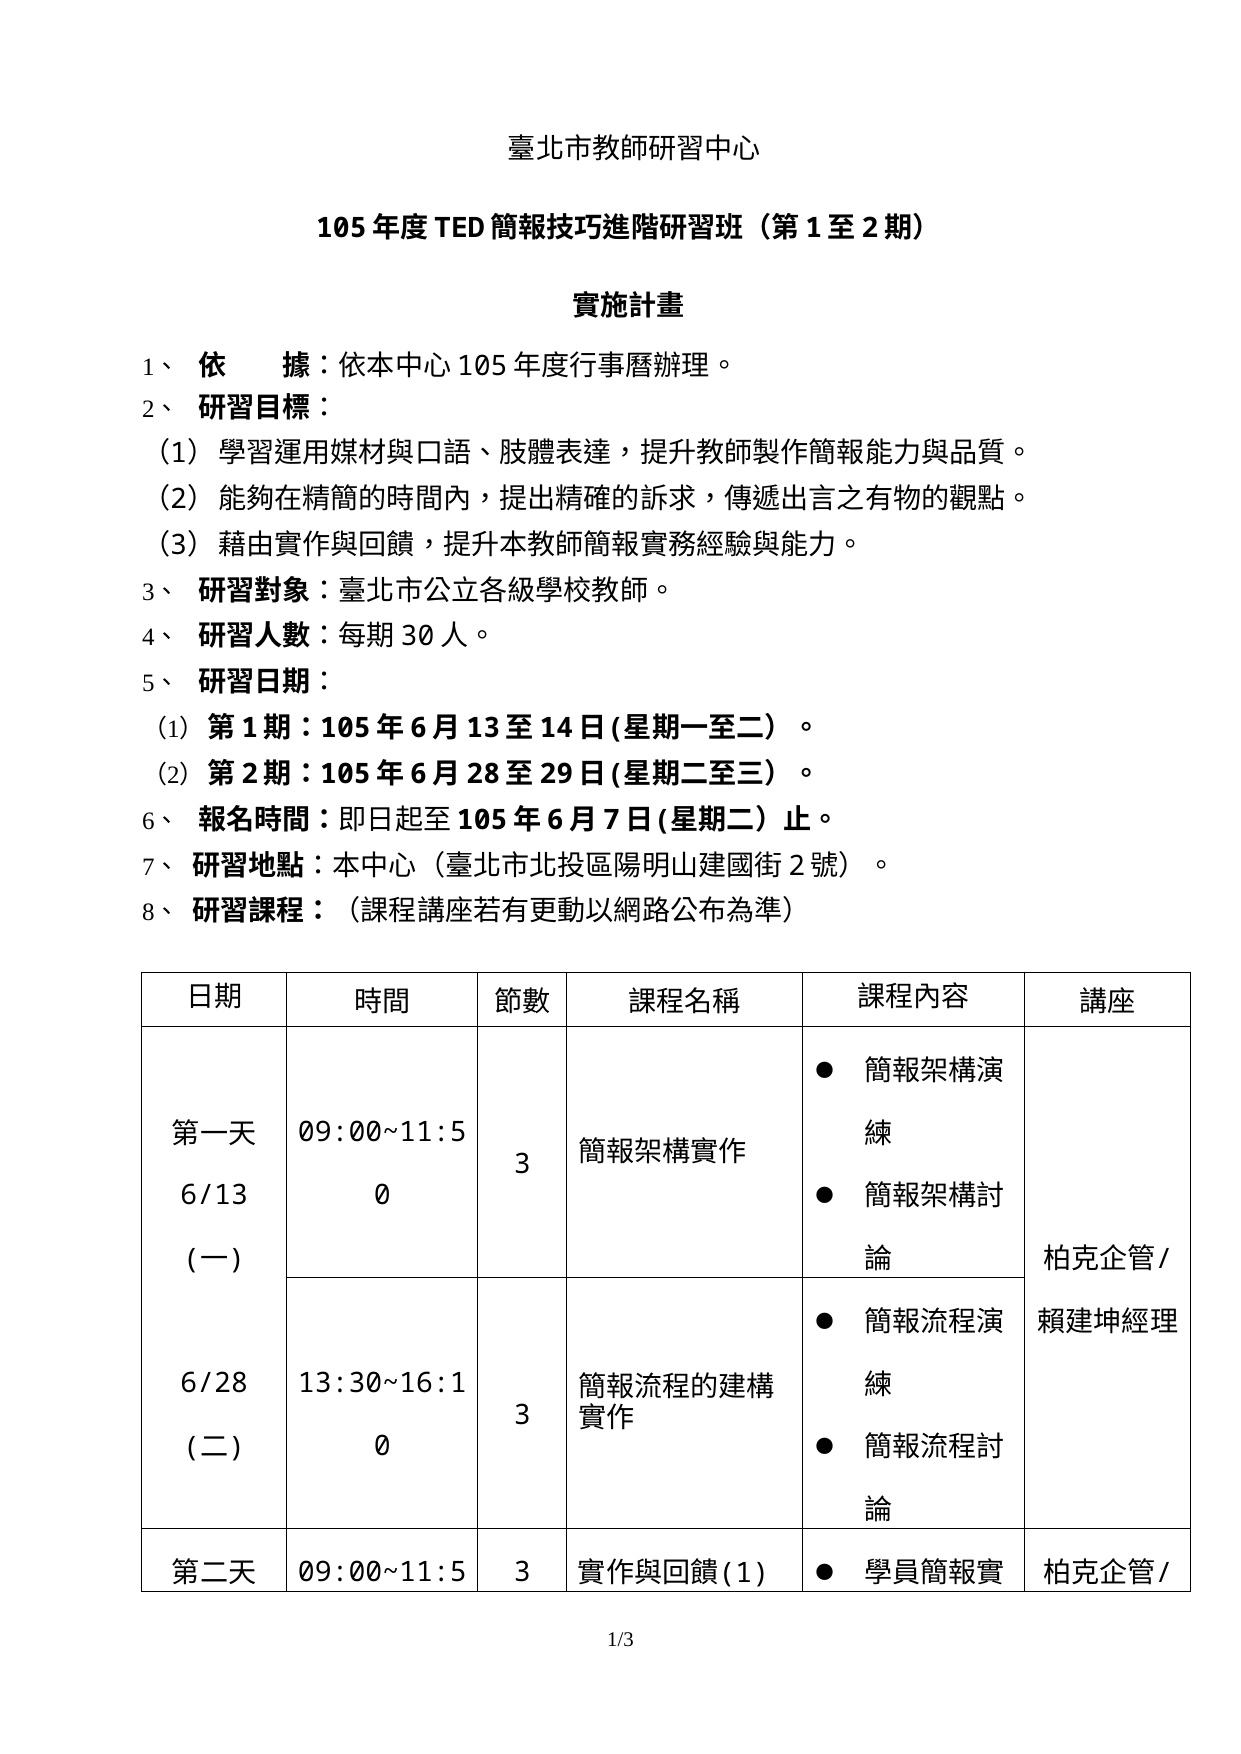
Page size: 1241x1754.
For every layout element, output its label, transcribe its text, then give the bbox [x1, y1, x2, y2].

list 研習目標： [142, 384, 1098, 426]
list 研習對象：臺北市公立各級學校教師。 [142, 563, 1098, 609]
list 研習地點：本中心（臺北市北投區陽明山建國街2號）。 [142, 838, 1098, 884]
table_cell 13:30~16:10 [287, 1278, 477, 1528]
list 報名時間：即日起至105年6月7日(星期二）止。 [142, 792, 1098, 838]
table_cell 簡報流程的建構實作 [567, 1278, 802, 1528]
table_header 節數 [478, 973, 566, 1026]
list 研習課程：（課程講座若有更動以網路公布為準） [142, 884, 1098, 930]
text 105年度TED簡報技巧進階研習班（第1至2期） [142, 204, 1098, 245]
list 第1期：105年6月13至14日(星期一至二）。 [142, 701, 1098, 747]
table_cell 實作與回饋(1) [567, 1529, 802, 1591]
table_cell 09:00~11:50 [287, 1027, 477, 1277]
list 學習運用媒材與口語、肢體表達，提升教師製作簡報能力與品質。 [142, 426, 1098, 472]
table_cell 3 [478, 1027, 566, 1277]
table_cell 第二天 [142, 1529, 286, 1591]
table_header 日期 [142, 973, 286, 1026]
list 能夠在精簡的時間內，提出精確的訴求，傳遞出言之有物的觀點。 [142, 472, 1098, 517]
table_cell 簡報流程演練 簡報流程討論 [803, 1278, 1024, 1528]
table_cell 簡報架構實作 [567, 1027, 802, 1277]
table_header 課程名稱 [567, 973, 802, 1026]
text 實施計畫 [142, 283, 1098, 324]
table_cell 第一天 6/13(一) 6/28(二) [142, 1027, 286, 1528]
table_cell 柏克企管/ [1025, 1529, 1190, 1591]
list 依 據：依本中心105年度行事曆辦理。 [142, 342, 1098, 384]
text 臺北市教師研習中心 [142, 126, 1098, 167]
table_cell 09:00~11:5 [287, 1529, 477, 1591]
list 研習人數：每期30人。 [142, 609, 1098, 655]
list 藉由實作與回饋，提升本教師簡報實務經驗與能力。 [142, 517, 1098, 563]
table_cell 簡報架構演練 簡報架構討論 [803, 1027, 1024, 1277]
table_header 時間 [287, 973, 477, 1026]
list 研習日期： [142, 655, 1098, 701]
table_header 講座 [1025, 973, 1190, 1026]
list 第2期：105年6月28至29日(星期二至三）。 [142, 747, 1098, 792]
table_cell 學員簡報實作 講師講評回饋 [803, 1529, 1024, 1591]
table_cell 柏克企管/ 賴建坤經理 [1025, 1027, 1190, 1528]
table_cell 3 [478, 1278, 566, 1528]
table_cell 3 [478, 1529, 566, 1591]
table_header 課程內容 [803, 973, 1024, 1026]
